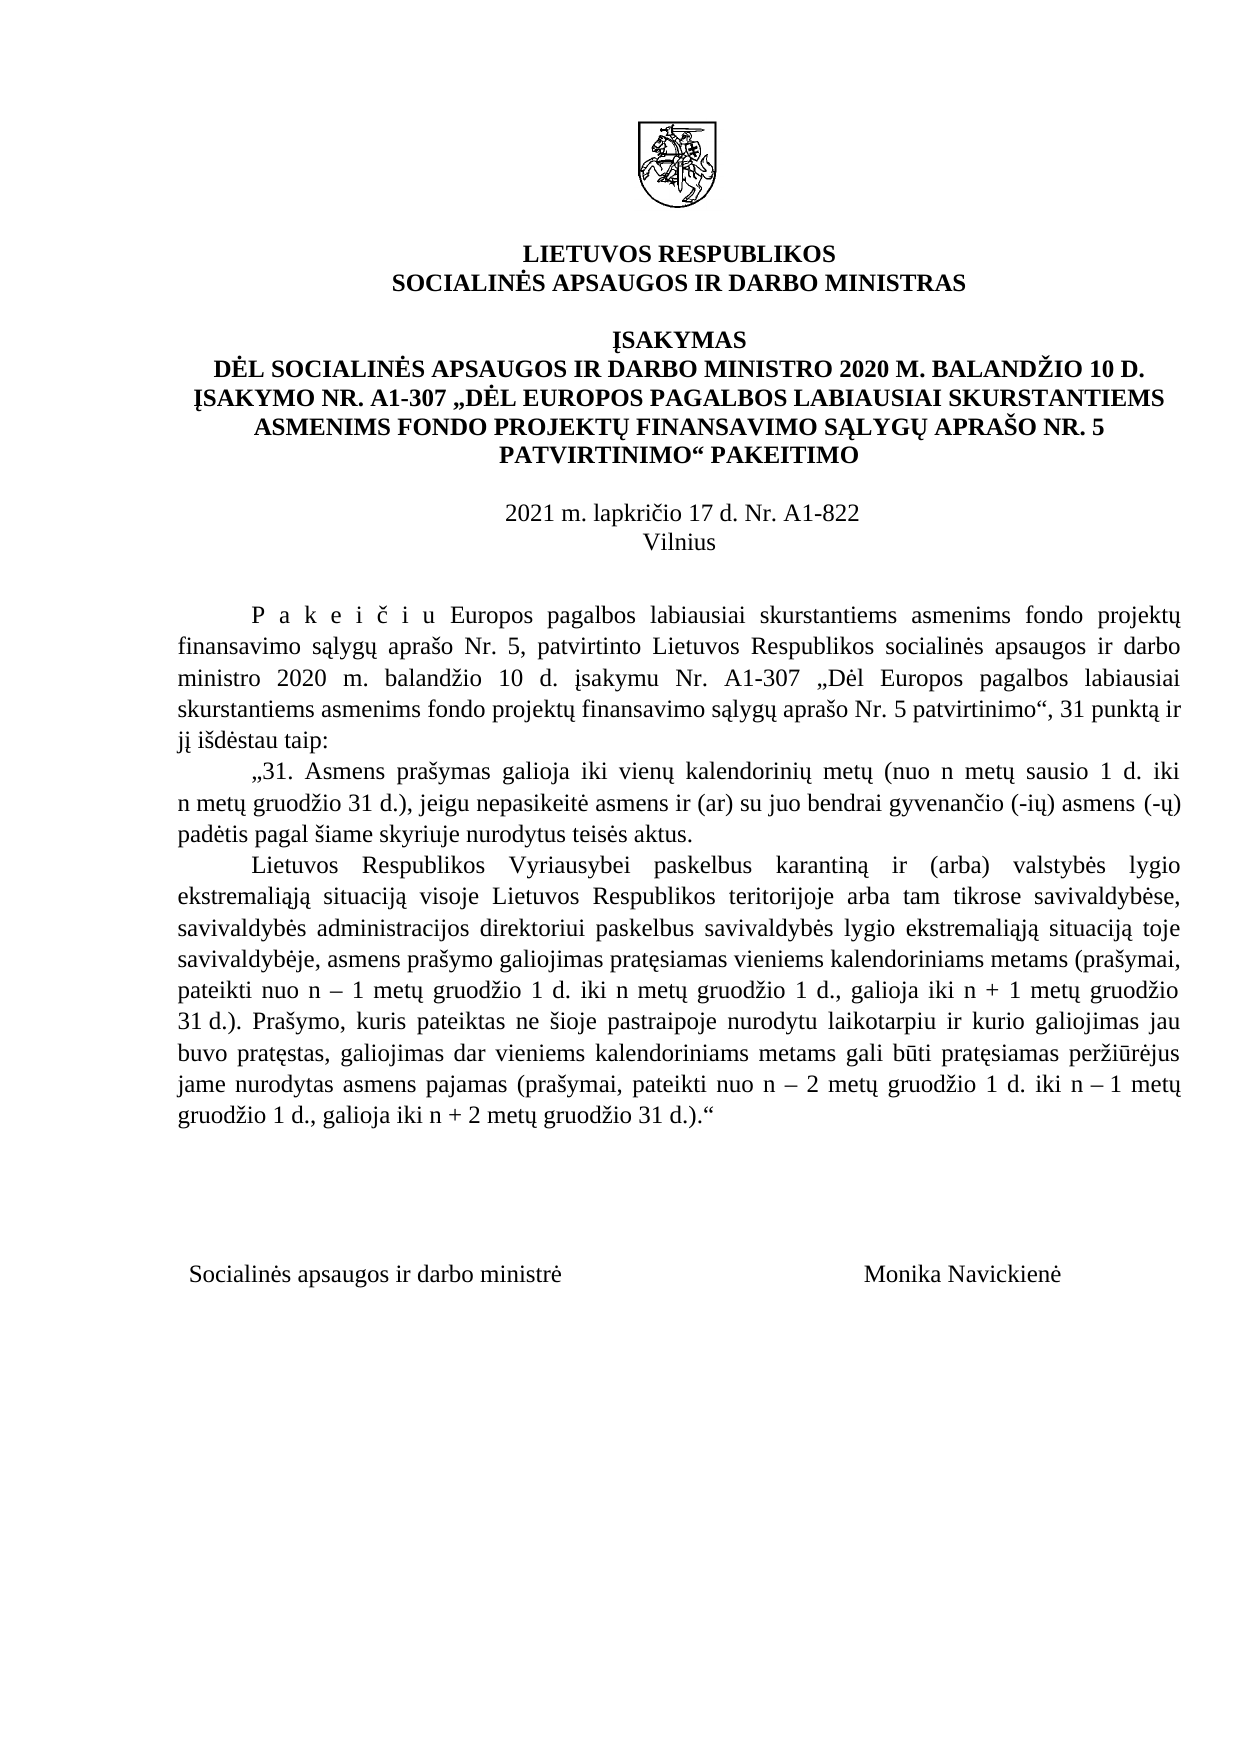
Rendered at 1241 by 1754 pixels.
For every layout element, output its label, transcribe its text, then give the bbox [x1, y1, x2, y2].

text Vilnius [177, 527, 1181, 555]
text ĮSAKYMAS [177, 325, 1181, 354]
text SOCIALINĖS APSAUGOS IR DARBO MINISTRAS [177, 268, 1181, 297]
text Lietuvos Respublikos Vyriausybei paskelbus karantiną ir (arba) valstybės lygio ekstremaliąją situaciją visoje Lietuvos Respublikos teritorijoje arba tam tikrose savivaldybėse, savivaldybės administracijos direktoriui paskelbus savivaldybės lygio ekstremaliąją situaciją toje savivaldybėje, asmens prašymo galiojimas pratęsiamas vieniems kalendoriniams metams (prašymai, pateikti nuo n – 1 metų gruodžio 1 d. iki n metų gruodžio 1 d., galioja iki n + 1 metų gruodžio 31 d.). Prašymo, kuris pateiktas ne šioje pastraipoje nurodytu laikotarpiu ir kurio galiojimas jau buvo pratęstas, galiojimas dar vieniems kalendoriniams metams gali būti pratęsiamas peržiūrėjus jame nurodytas asmens pajamas (prašymai, pateikti nuo n – 2 metų gruodžio 1 d. iki n – 1 metų gruodžio 1 d., galioja iki n + 2 metų gruodžio 31 d.).“ [177, 848, 1181, 1130]
text DĖL SOCIALINĖS APSAUGOS IR DARBO MINISTRO 2020 M. BALANDŽIO 10 D. ĮSAKYMO NR. A1-307 „DĖL EUROPOS PAGALBOS LABIAUSIAI SKURSTANTIEMS ASMENIMS FONDO PROJEKTŲ FINANSAVIMO SĄLYGŲ APRAŠO NR. 5 PATVIRTINIMO“ PAKEITIMO [177, 354, 1181, 469]
text 2021 m. lapkričio 17 d. Nr. A1-822 [177, 498, 1181, 527]
text P a k e i č i u Europos pagalbos labiausiai skurstantiems asmenims fondo projektų finansavimo sąlygų aprašo Nr. 5, patvirtinto Lietuvos Respublikos socialinės apsaugos ir darbo ministro 2020 m. balandžio 10 d. įsakymu Nr. A1-307 „Dėl Europos pagalbos labiausiai skurstantiems asmenims fondo projektų finansavimo sąlygų aprašo Nr. 5 patvirtinimo“, 31 punktą ir jį išdėstau taip: [177, 598, 1181, 755]
text LIETUVOS RESPUBLIKOS [177, 239, 1181, 268]
text „31. Asmens prašymas galioja iki vienų kalendorinių metų (nuo n metų sausio 1 d. iki n metų gruodžio 31 d.), jeigu nepasikeitė asmens ir (ar) su juo bendrai gyvenančio (-ių) asmens (‑ų) padėtis pagal šiame skyriuje nurodytus teisės aktus. [177, 755, 1181, 848]
text Socialinės apsaugos ir darbo ministrė Monika Navickienė [188, 1259, 1181, 1288]
